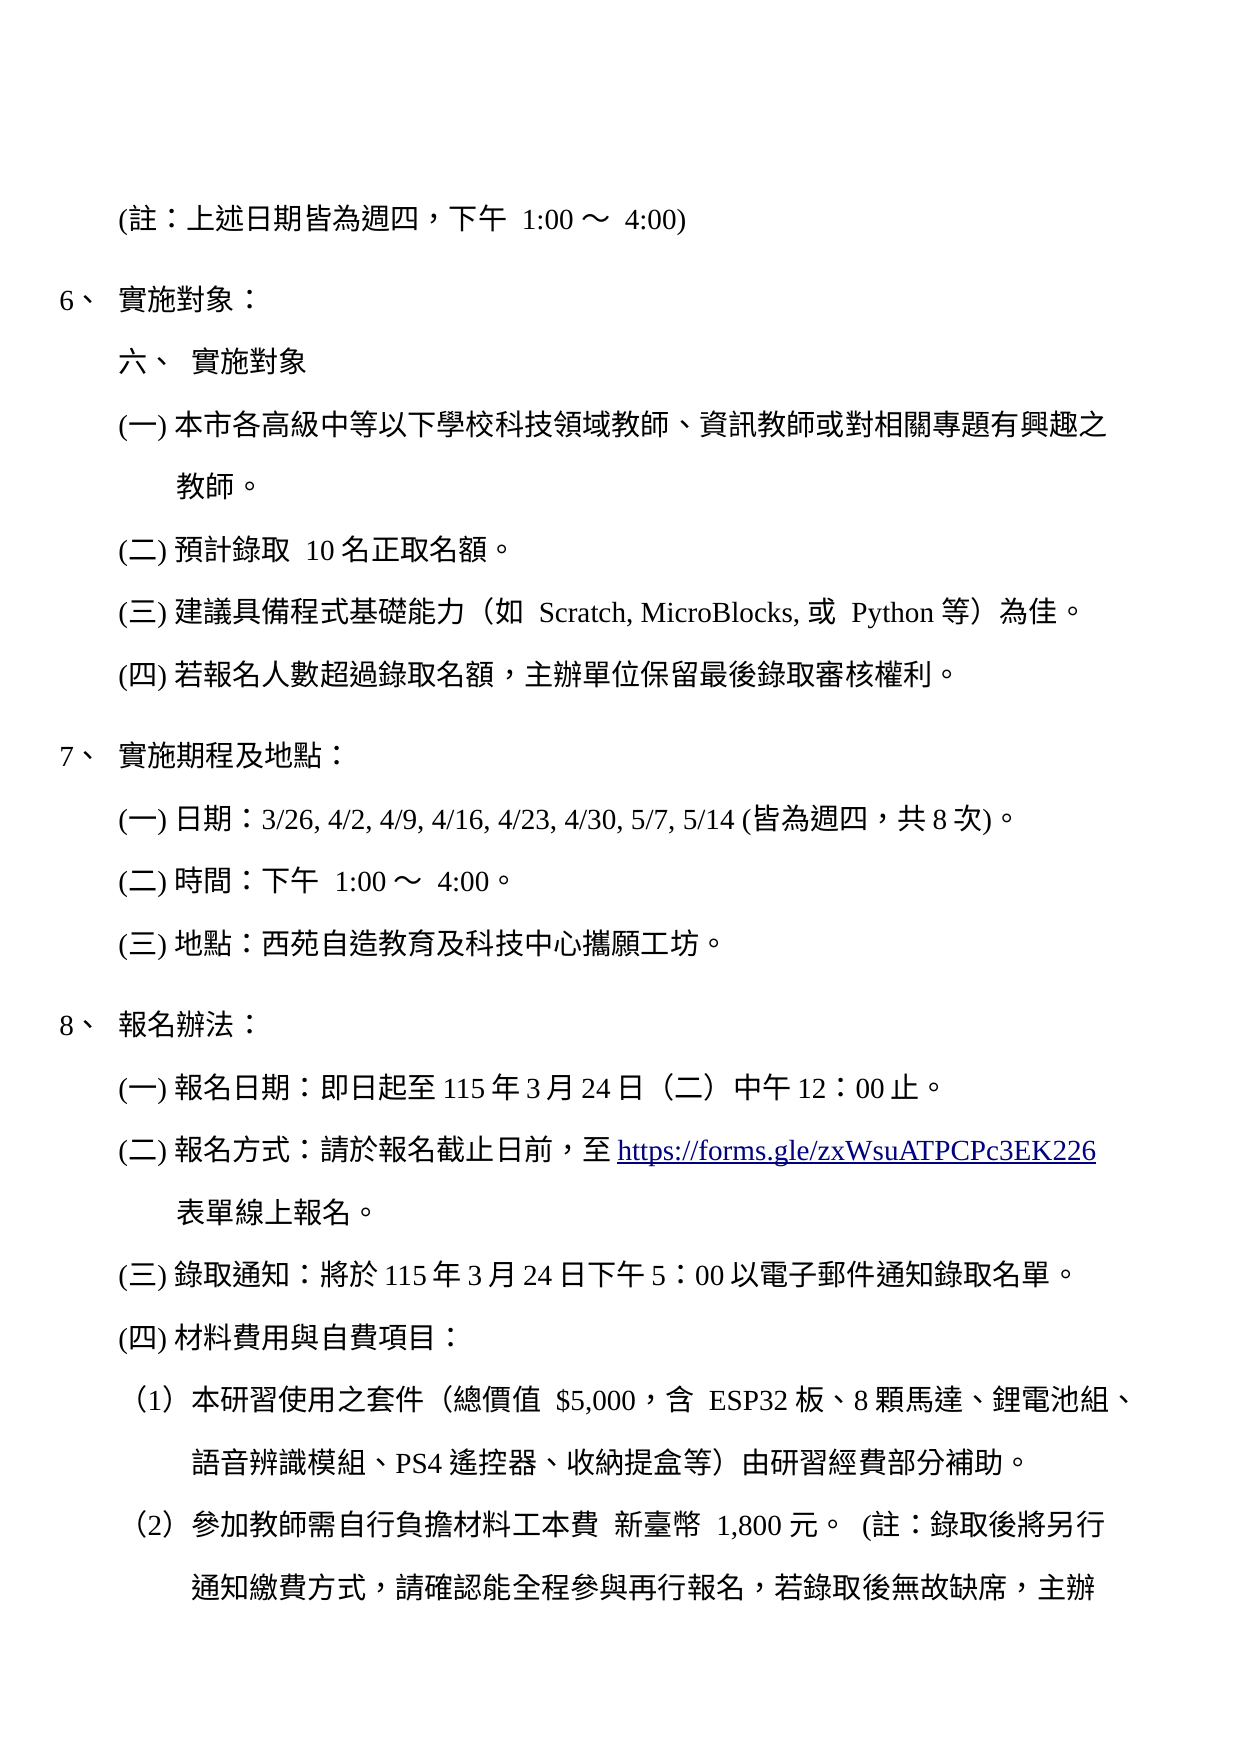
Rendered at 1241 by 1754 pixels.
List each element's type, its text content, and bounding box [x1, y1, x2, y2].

text (四) 若報名人數超過錄取名額，主辦單位保留最後錄取審核權利。 [118, 631, 1122, 693]
text （1）本研習使用之套件（總價值 $5,000，含 ESP32 板、8 顆馬達、鋰電池組、語音辨識模組、PS4 遙控器、收納提盒等）由研習經費部分補助。 [118, 1356, 1122, 1481]
text (二) 報名方式：請於報名截止日前，至https://forms.gle/zxWsuATPCPc3EK226表單線上報名。 [118, 1106, 1122, 1231]
list 實施期程及地點： [59, 712, 1122, 775]
text (四) 材料費用與自費項目： [118, 1294, 1122, 1356]
text (二) 時間：下午 1:00 ～ 4:00。 [118, 837, 1122, 900]
text （2）參加教師需自行負擔材料工本費 新臺幣 1,800 元。 (註：錄取後將另行通知繳費方式，請確認能全程參與再行報名，若錄取後無故缺席，主辦 [118, 1481, 1122, 1606]
text (三) 地點：西苑自造教育及科技中心攜願工坊。 [118, 900, 1122, 962]
text (註：上述日期皆為週四，下午 1:00 ～ 4:00) [118, 175, 1122, 237]
text (三) 錄取通知：將於115年3月24日下午5：00以電子郵件通知錄取名單。 [118, 1231, 1122, 1294]
text (一) 本市各高級中等以下學校科技領域教師、資訊教師或對相關專題有興趣之教師。 [118, 381, 1122, 506]
text 六、 實施對象 [118, 318, 1122, 381]
list 實施對象： [59, 256, 1122, 318]
text (三) 建議具備程式基礎能力（如 Scratch, MicroBlocks, 或 Python 等）為佳。 [118, 568, 1122, 631]
text (二) 預計錄取 10 名正取名額。 [118, 506, 1122, 568]
text (一) 報名日期：即日起至115年3月24日（二）中午12：00止。 [118, 1044, 1122, 1106]
list 報名辦法： [59, 981, 1122, 1044]
text (一) 日期：3/26, 4/2, 4/9, 4/16, 4/23, 4/30, 5/7, 5/14 (皆為週四，共8次)。 [118, 775, 1122, 837]
